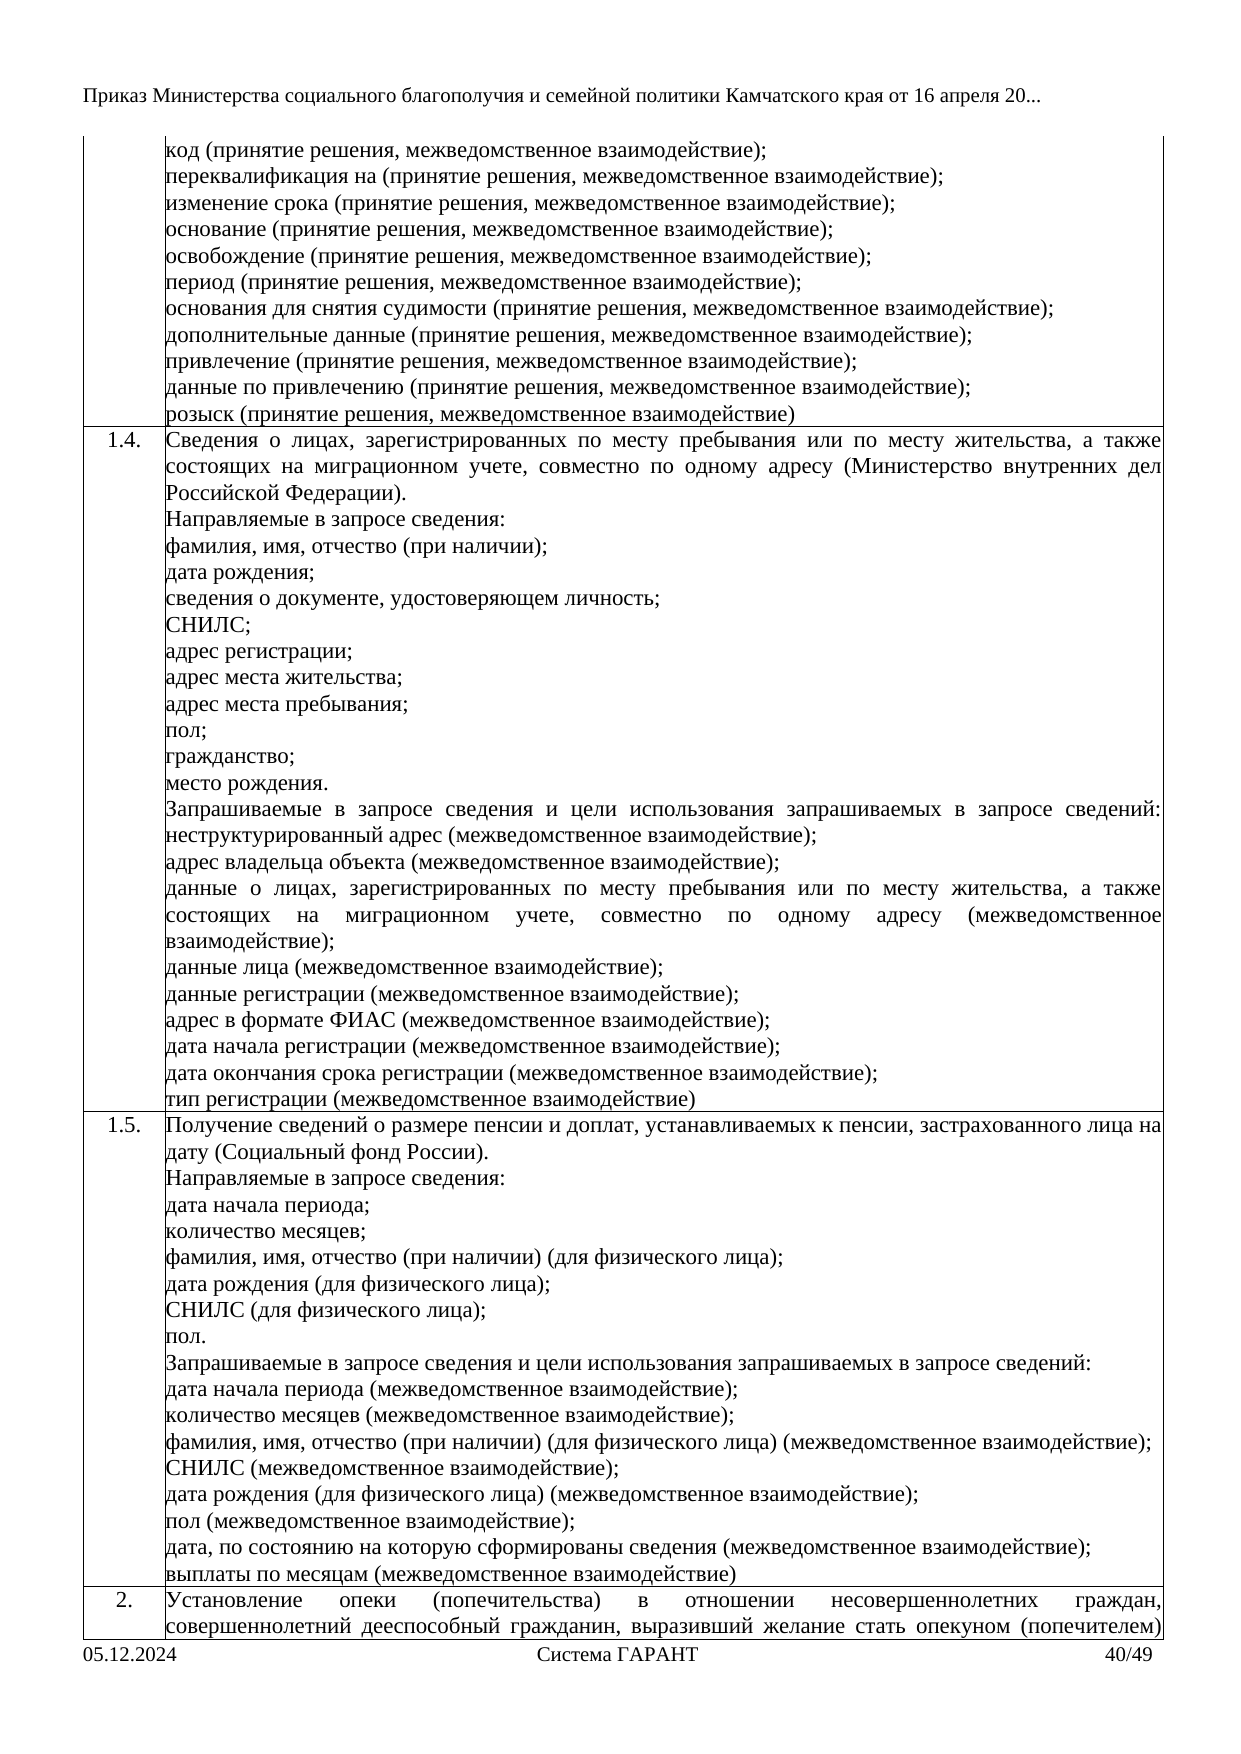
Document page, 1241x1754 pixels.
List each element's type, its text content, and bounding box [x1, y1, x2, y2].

table_cell Получение сведений о размере пенсии и доплат, устанавливаемых к пенсии, застрахованного лица на дату (Социальный фонд России). Направляемые в запросе сведения: дата начала периода; количество месяцев; фамилия, имя, отчество (при наличии) (для физического лица); дата рождения (для физического лица); СНИЛС (для физического лица); пол. Запрашиваемые в запросе сведения и цели использования запрашиваемых в запросе сведений: дата начала периода (межведомственное взаимодействие); количество месяцев (межведомственное взаимодействие); фамилия, имя, отчество (при наличии) (для физического лица) (межведомственное взаимодействие); СНИЛС (межведомственное взаимодействие); дата рождения (для физического лица) (межведомственное взаимодействие); пол (межведомственное взаимодействие); дата, по состоянию на которую сформированы сведения (межведомственное взаимодействие); выплаты по месяцам (межведомственное взаимодействие) [166, 1112, 1163, 1586]
table_cell [84, 136, 165, 426]
table_cell Сведения о лицах, зарегистрированных по месту пребывания или по месту жительства, а также состоящих на миграционном учете, совместно по одному адресу (Министерство внутренних дел Российской Федерации). Направляемые в запросе сведения: фамилия, имя, отчество (при наличии); дата рождения; сведения о документе, удостоверяющем личность; СНИЛС; адрес регистрации; адрес места жительства; адрес места пребывания; пол; гражданство; место рождения. Запрашиваемые в запросе сведения и цели использования запрашиваемых в запросе сведений: неструктурированный адрес (межведомственное взаимодействие); адрес владельца объекта (межведомственное взаимодействие); данные о лицах, зарегистрированных по месту пребывания или по месту жительства, а также состоящих на миграционном учете, совместно по одному адресу (межведомственное взаимодействие); данные лица (межведомственное взаимодействие); данные регистрации (межведомственное взаимодействие); адрес в формате ФИАС (межведомственное взаимодействие); дата начала регистрации (межведомственное взаимодействие); дата окончания срока регистрации (межведомственное взаимодействие); тип регистрации (межведомственное взаимодействие) [166, 427, 1163, 1111]
table_cell 1.4. [84, 427, 165, 1111]
table_cell 1.5. [84, 1112, 165, 1586]
table_cell Установление опеки (попечительства) в отношении несовершеннолетних граждан, совершеннолетний дееспособный гражданин, выразивший желание стать опекуном (попечителем) [166, 1587, 1163, 1639]
table_cell код (принятие решения, межведомственное взаимодействие); переквалификация на (принятие решения, межведомственное взаимодействие); изменение срока (принятие решения, межведомственное взаимодействие); основание (принятие решения, межведомственное взаимодействие); освобождение (принятие решения, межведомственное взаимодействие); период (принятие решения, межведомственное взаимодействие); основания для снятия судимости (принятие решения, межведомственное взаимодействие); дополнительные данные (принятие решения, межведомственное взаимодействие); привлечение (принятие решения, межведомственное взаимодействие); данные по привлечению (принятие решения, межведомственное взаимодействие); розыск (принятие решения, межведомственное взаимодействие) [166, 136, 1163, 426]
table_cell 2. [84, 1587, 165, 1639]
